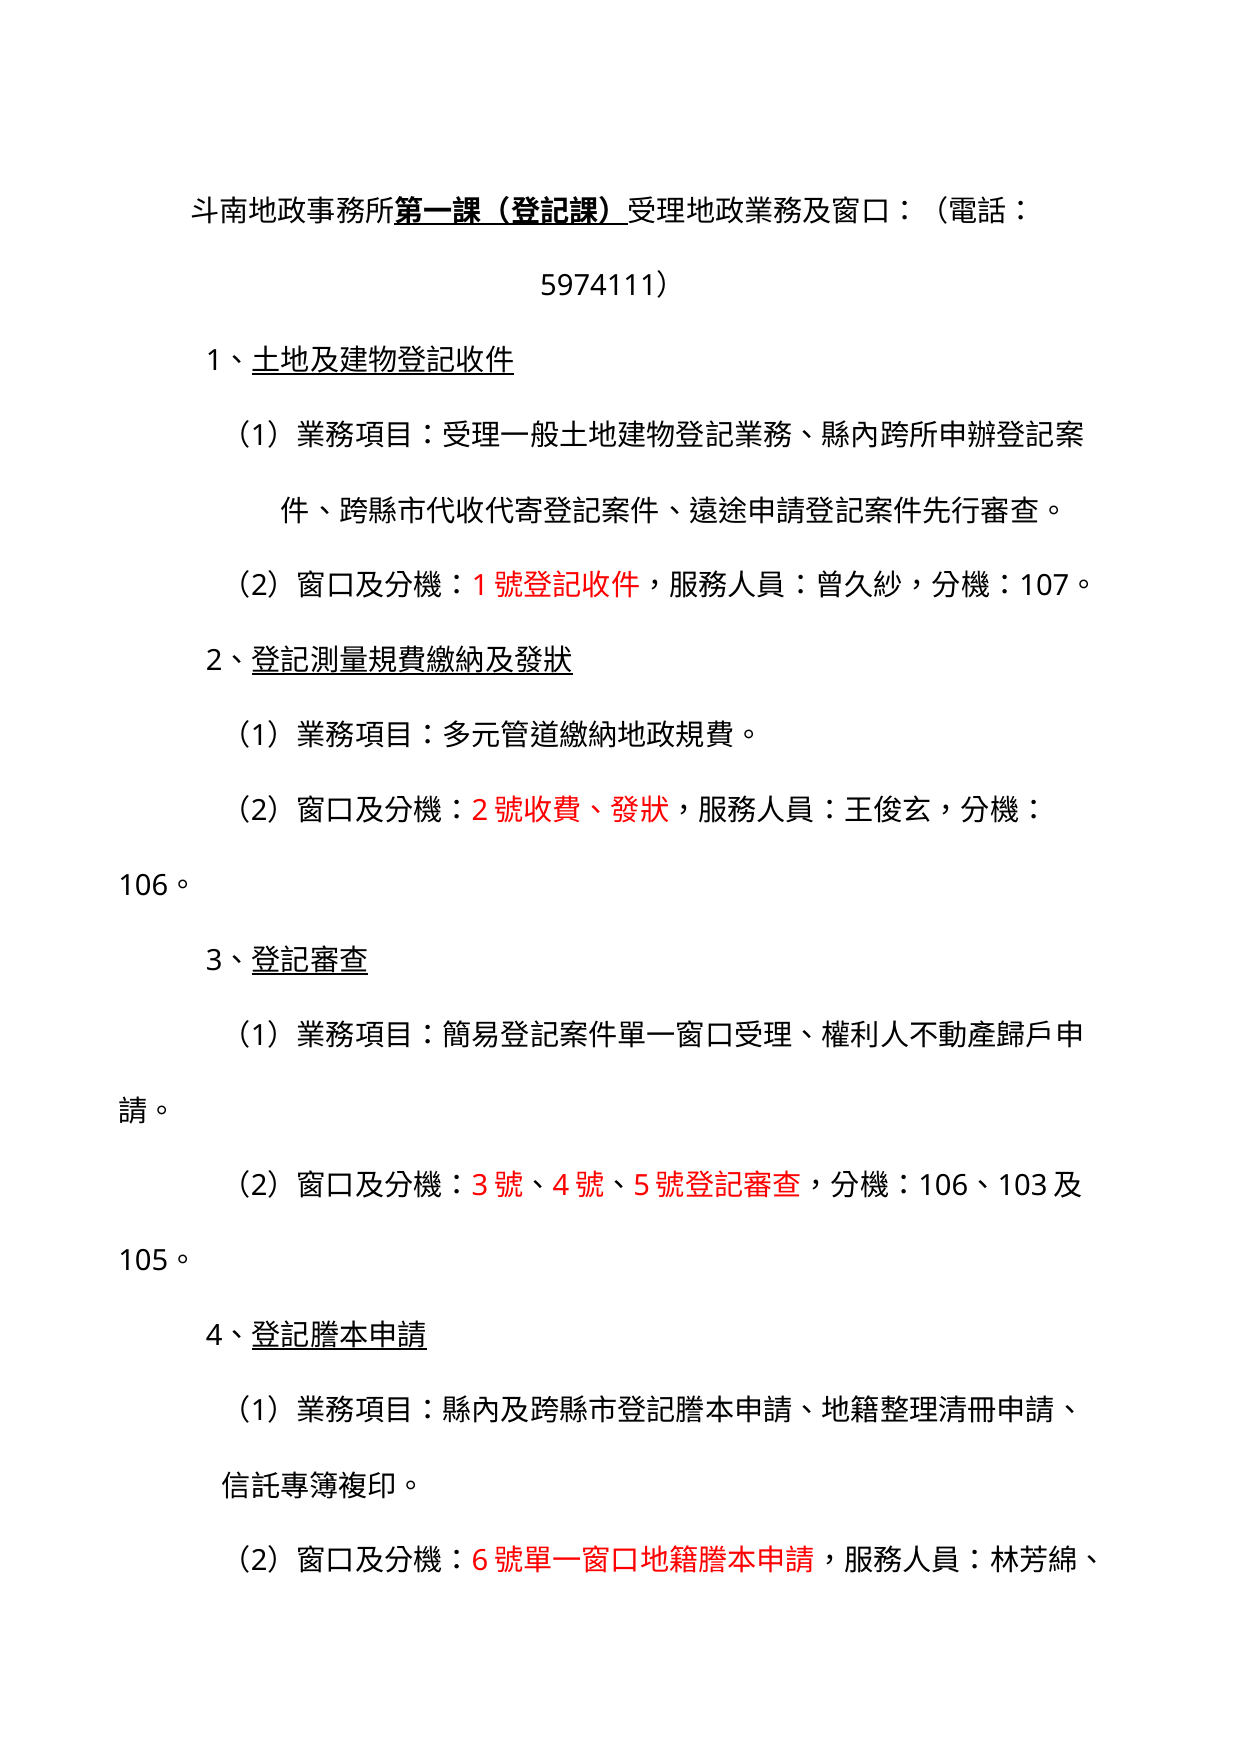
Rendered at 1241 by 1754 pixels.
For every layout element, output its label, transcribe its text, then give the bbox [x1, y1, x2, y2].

text 2、登記測量規費繳納及發狀 [118, 614, 1107, 689]
text 斗南地政事務所第一課（登記課）受理地政業務及窗口：（電話：5974111） [118, 164, 1107, 314]
text 3、登記審查 [118, 914, 1107, 989]
text 1、土地及建物登記收件 [118, 314, 1107, 389]
text （1）業務項目：多元管道繳納地政規費。 [118, 689, 1107, 764]
text （1）業務項目：受理一般土地建物登記業務、縣內跨所申辦登記案件、跨縣市代收代寄登記案件、遠途申請登記案件先行審查。 [221, 389, 1107, 539]
text 4、登記謄本申請 [118, 1289, 1107, 1364]
text （2）窗口及分機：6號單一窗口地籍謄本申請，服務人員：林芳綿、 [221, 1514, 1107, 1589]
text （2）窗口及分機：2號收費、發狀，服務人員：王俊玄，分機：106。 [118, 764, 1107, 914]
text （2）窗口及分機：1號登記收件，服務人員：曾久紗，分機：107。 [221, 539, 1107, 614]
text （1）業務項目：縣內及跨縣市登記謄本申請、地籍整理清冊申請、信託專簿複印。 [221, 1364, 1107, 1514]
text （2）窗口及分機：3號、4號、5號登記審查，分機：106、103及105。 [118, 1139, 1107, 1289]
text （1）業務項目：簡易登記案件單一窗口受理、權利人不動產歸戶申請。 [118, 989, 1107, 1139]
